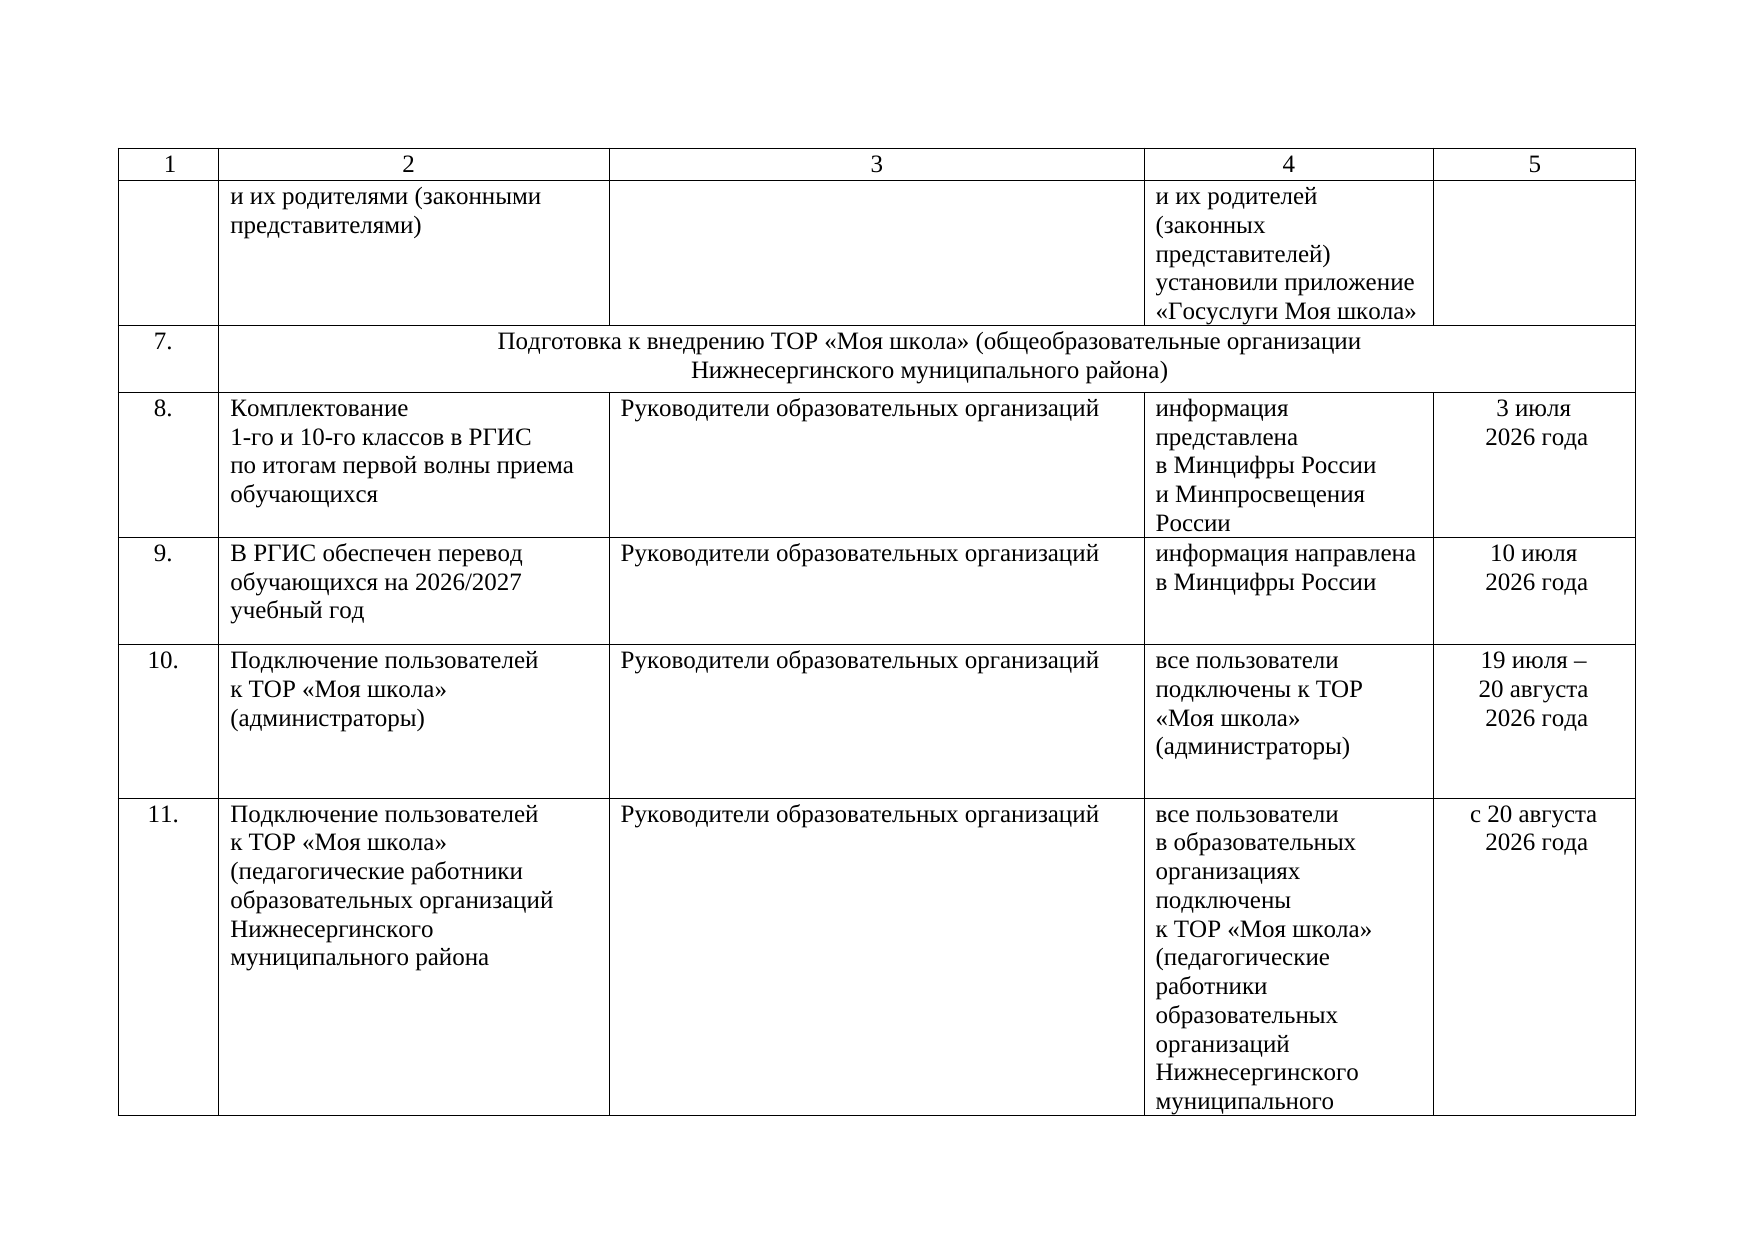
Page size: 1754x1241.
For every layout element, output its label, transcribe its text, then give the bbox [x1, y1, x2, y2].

table_cell Подготовка к внедрению ТОР «Моя школа» (общеобразовательные организации Нижнесергинского муниципального района) [219, 326, 1635, 392]
table_header 4 [1145, 149, 1433, 180]
table_cell информация представлена в Минцифры России и Минпросвещения России [1145, 393, 1433, 537]
table_cell Подключение пользователей к ТОР «Моя школа» (педагогические работники образовательных организаций Нижнесергинского муниципального района [219, 799, 609, 1115]
table_cell все пользователи в образовательных организациях подключены к ТОР «Моя школа» (педагогические работники образовательных организаций Нижнесергинского муниципального [1145, 799, 1433, 1115]
table_cell информация направлена в Минцифры России [1145, 538, 1433, 644]
table_cell все пользователи подключены к ТОР «Моя школа» (администраторы) [1145, 645, 1433, 798]
table_cell Руководители образовательных организаций [610, 538, 1144, 644]
table_cell Руководители образовательных организаций [610, 393, 1144, 537]
table_cell 10 июля 2026 года [1434, 538, 1635, 644]
table_cell с 20 августа 2026 года [1434, 799, 1635, 1115]
table_header 2 [219, 149, 609, 180]
table_cell и их родителей (законных представителей) установили приложение «Госуслуги Моя школа» [1145, 181, 1433, 325]
table_cell 19 июля – 20 августа 2026 года [1434, 645, 1635, 798]
table_cell и их родителями (законными представителями) [219, 181, 609, 325]
table_cell 3 июля 2026 года [1434, 393, 1635, 537]
table_cell Комплектование 1-го и 10-го классов в РГИС по итогам первой волны приема обучающихся [219, 393, 609, 537]
table_cell [1434, 181, 1635, 325]
table_cell [119, 181, 218, 325]
table_header 3 [610, 149, 1144, 180]
table_cell 7. [119, 326, 218, 392]
table_cell Руководители образовательных организаций [610, 645, 1144, 798]
table_cell В РГИС обеспечен перевод обучающихся на 2026/2027 учебный год [219, 538, 609, 644]
table_cell Руководители образовательных организаций [610, 799, 1144, 1115]
table_cell Подключение пользователей к ТОР «Моя школа» (администраторы) [219, 645, 609, 798]
table_header 5 [1434, 149, 1635, 180]
table_cell 10. [119, 645, 218, 798]
table_cell 9. [119, 538, 218, 644]
table_cell 11. [119, 799, 218, 1115]
table_cell 8. [119, 393, 218, 537]
table_cell [610, 181, 1144, 325]
